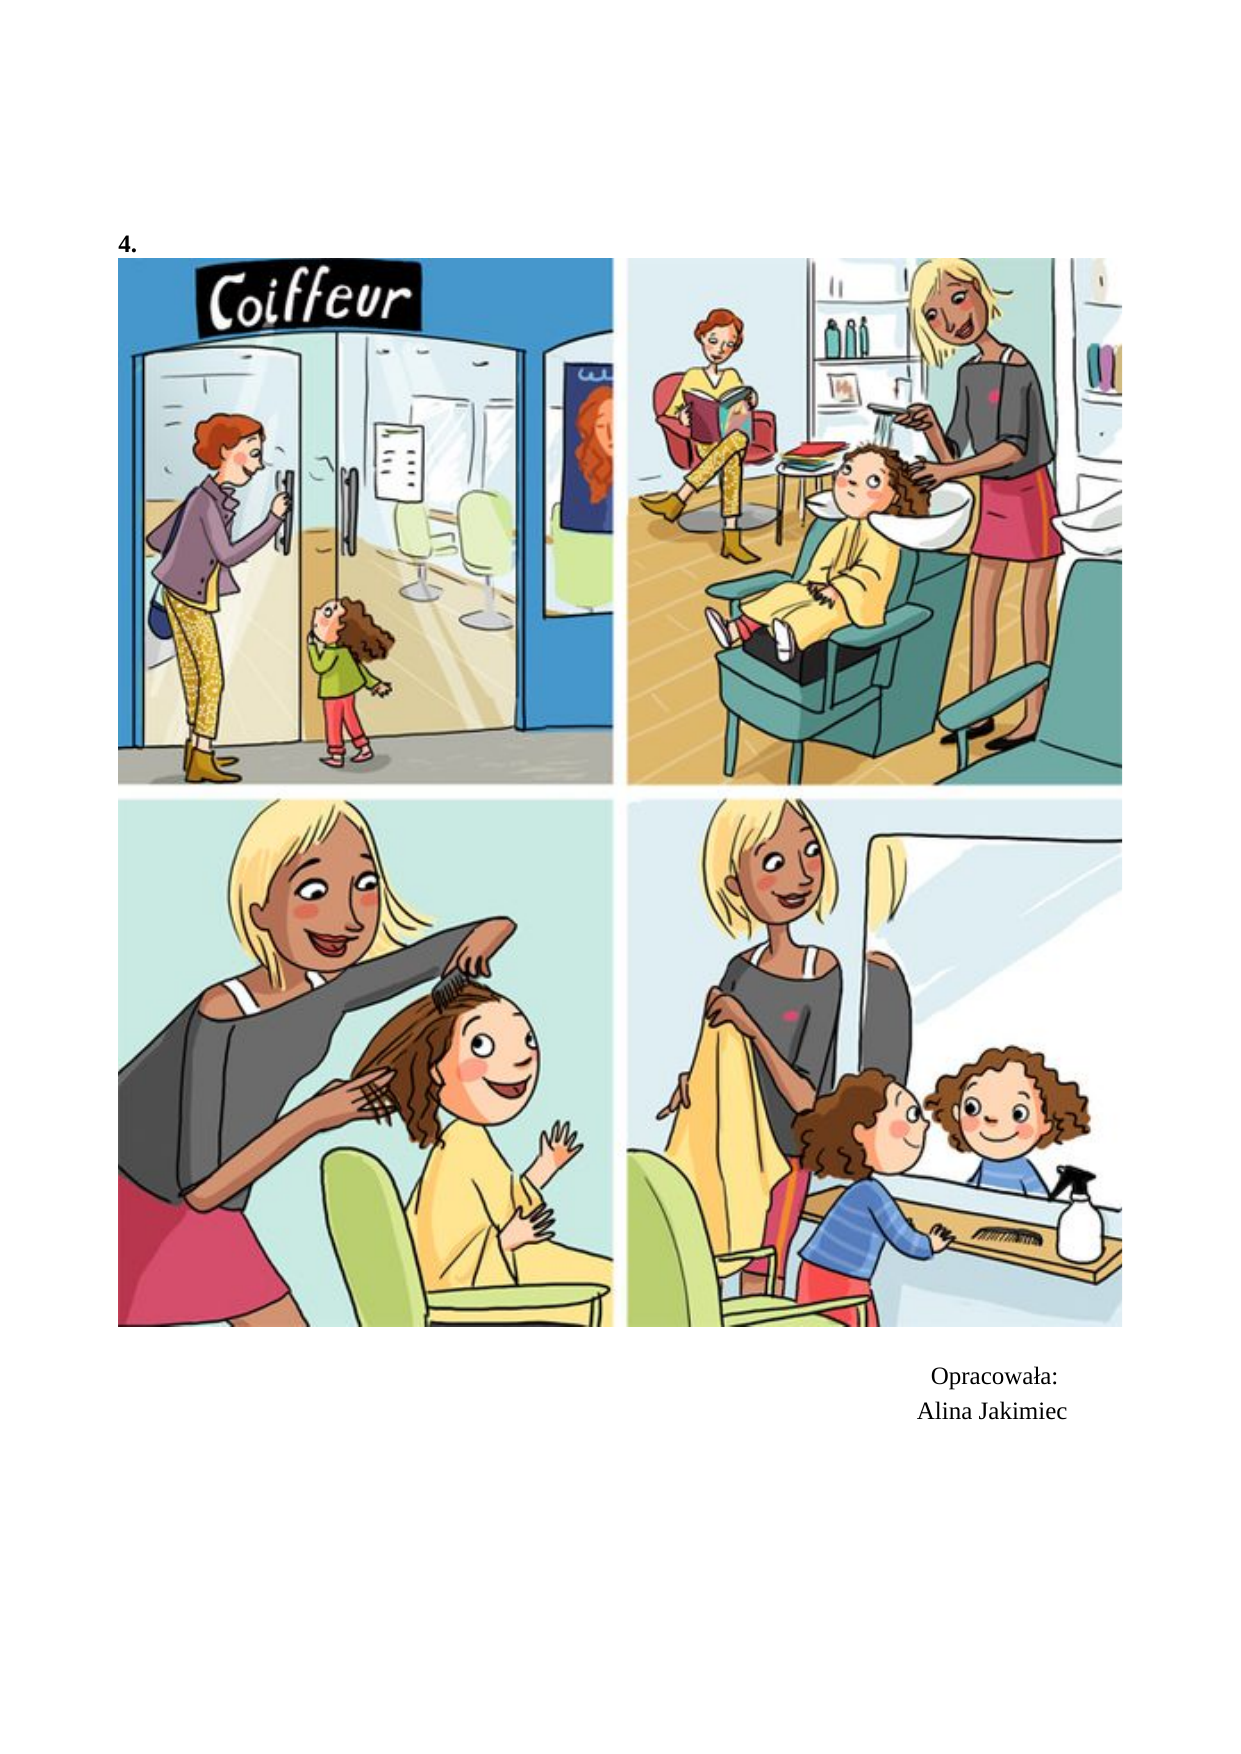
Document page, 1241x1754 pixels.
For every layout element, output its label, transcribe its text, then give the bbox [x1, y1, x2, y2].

subtitle Opracowała: [231, 1355, 1122, 1390]
picture [118, 258, 1123, 1327]
subtitle Alina Jakimiec [231, 1390, 1122, 1425]
text 4. [118, 223, 1122, 258]
